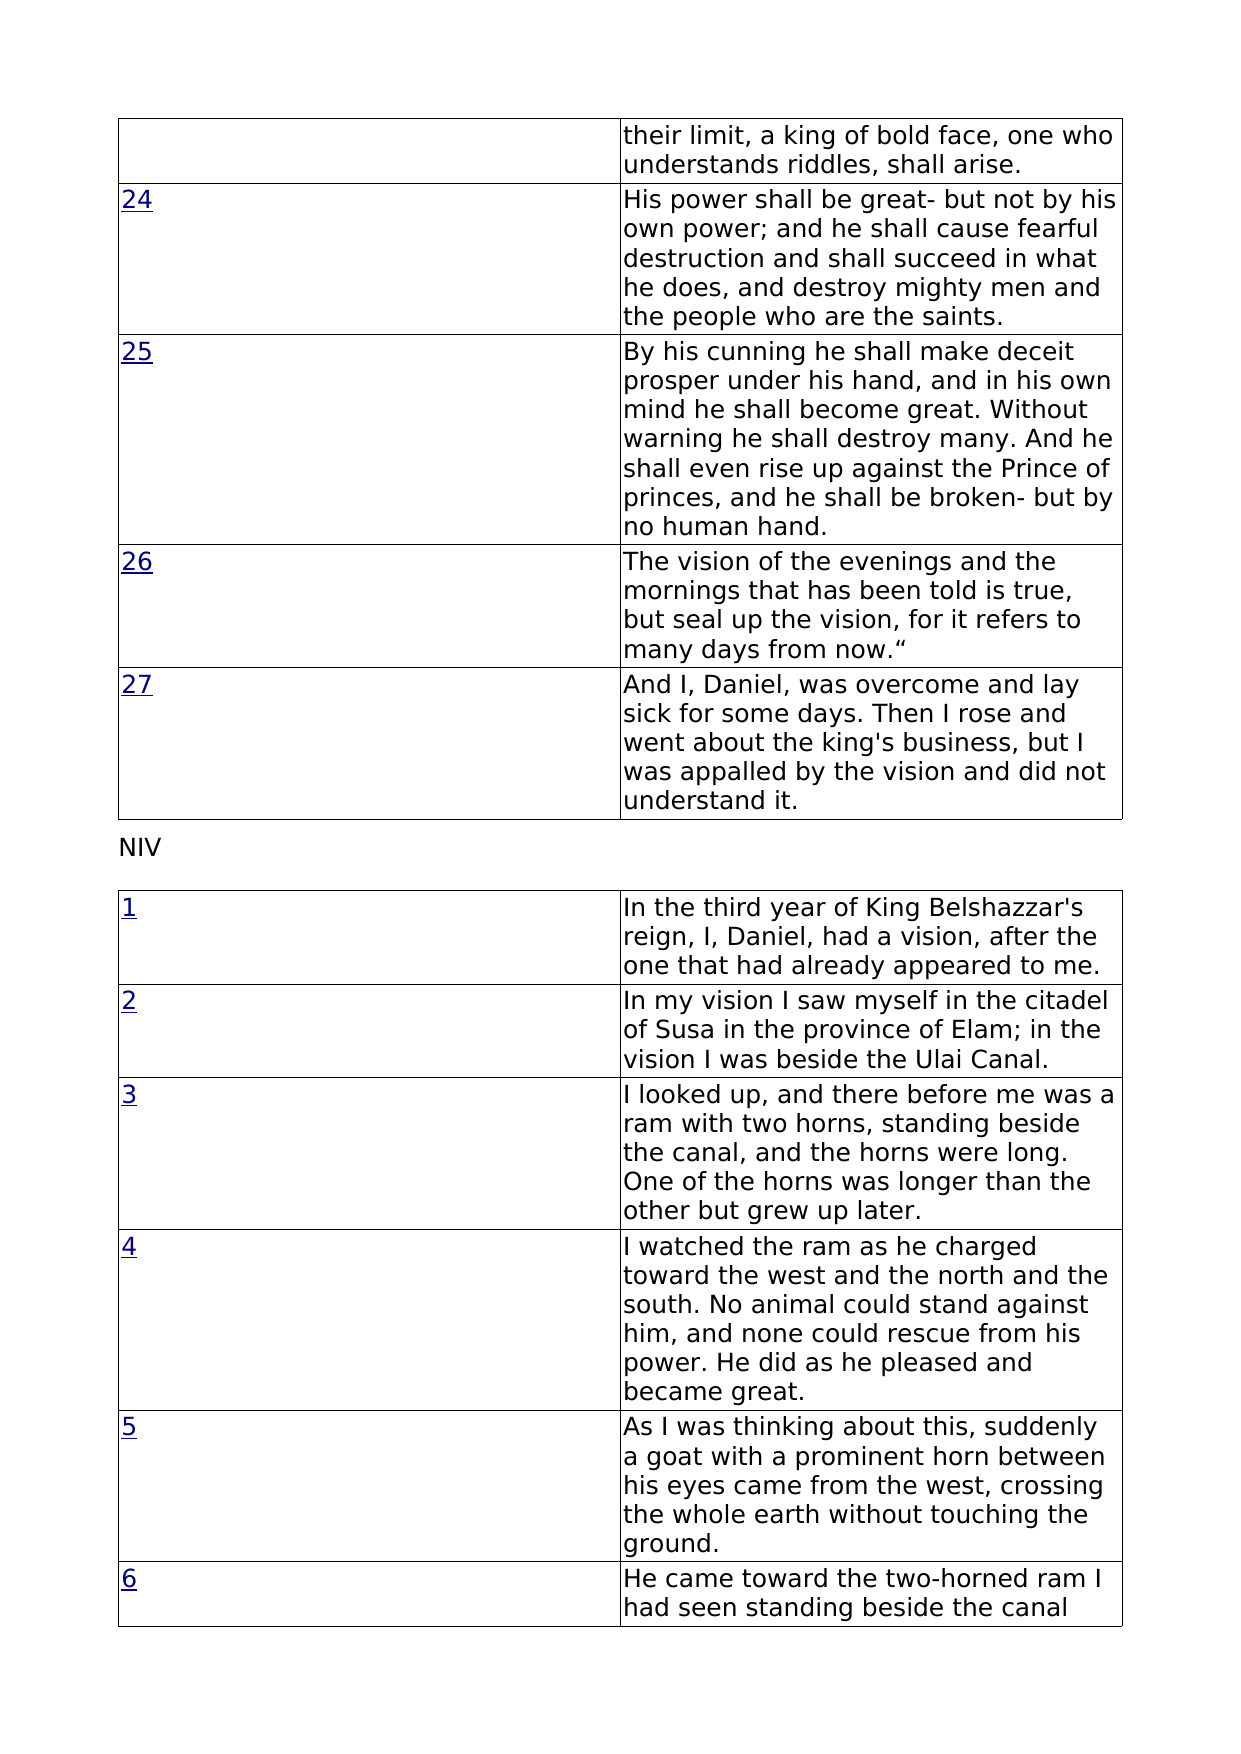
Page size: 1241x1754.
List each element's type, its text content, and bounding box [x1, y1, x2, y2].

table_cell I looked up, and there before me was a ram with two horns, standing beside the canal, and the horns were long. One of the horns was longer than the other but grew up later. [621, 1078, 1122, 1229]
table_cell And I, Daniel, was overcome and lay sick for some days. Then I rose and went about the king's business, but I was appalled by the vision and did not understand it. [621, 668, 1122, 819]
table_cell As I was thinking about this, suddenly a goat with a prominent horn between his eyes came from the west, crossing the whole earth without touching the ground. [621, 1411, 1122, 1561]
table_header 1 [119, 891, 620, 983]
table_cell He came toward the two-horned ram I had seen standing beside the canal [621, 1562, 1122, 1626]
table_cell 25 [119, 335, 620, 544]
table_cell 3 [119, 1078, 620, 1229]
table_cell By his cunning he shall make deceit prosper under his hand, and in his own mind he shall become great. Without warning he shall destroy many. And he shall even rise up against the Prince of princes, and he shall be broken- but by no human hand. [621, 335, 1122, 544]
table_cell I watched the ram as he charged toward the west and the north and the south. No animal could stand against him, and none could rescue from his power. He did as he pleased and became great. [621, 1230, 1122, 1409]
table_cell 4 [119, 1230, 620, 1409]
table_cell 2 [119, 985, 620, 1077]
text NIV [118, 833, 1122, 863]
table_cell 26 [119, 545, 620, 667]
table_cell 27 [119, 668, 620, 819]
table_cell 24 [119, 184, 620, 334]
table_cell [119, 119, 620, 182]
table_cell The vision of the evenings and the mornings that has been told is true, but seal up the vision, for it refers to many days from now.“ [621, 545, 1122, 667]
table_cell In my vision I saw myself in the citadel of Susa in the province of Elam; in the vision I was beside the Ulai Canal. [621, 985, 1122, 1077]
table_cell 6 [119, 1562, 620, 1626]
table_cell 5 [119, 1411, 620, 1561]
table_cell His power shall be great- but not by his own power; and he shall cause fearful destruction and shall succeed in what he does, and destroy mighty men and the people who are the saints. [621, 184, 1122, 334]
table_header In the third year of King Belshazzar's reign, I, Daniel, had a vision, after the one that had already appeared to me. [621, 891, 1122, 983]
table_cell their limit, a king of bold face, one who understands riddles, shall arise. [621, 119, 1122, 182]
